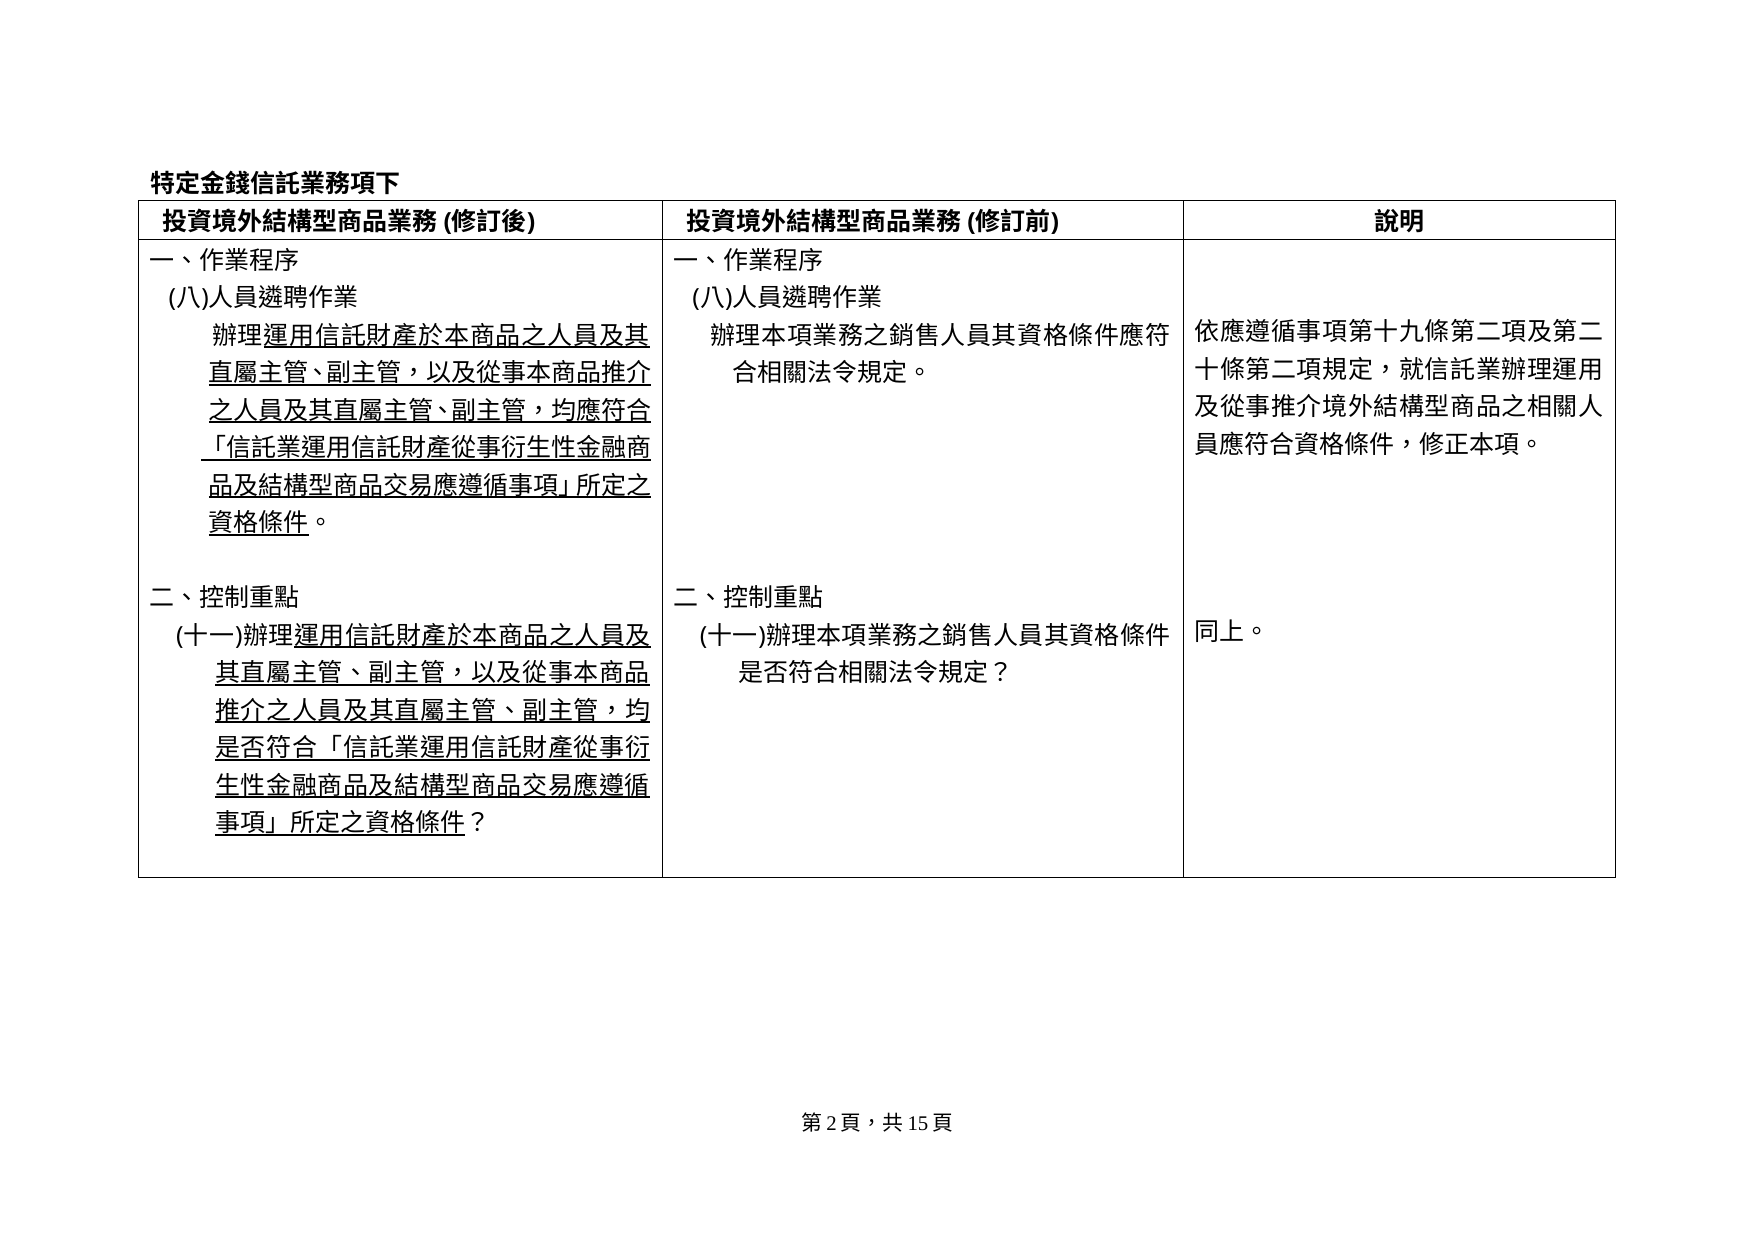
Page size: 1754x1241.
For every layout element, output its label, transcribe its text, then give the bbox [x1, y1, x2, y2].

table_cell 一、作業程序 (八)人員遴聘作業 辦理本項業務之銷售人員其資格條件應符合相關法令規定。 二、控制重點 (十一)辦理本項業務之銷售人員其資格條件是否符合相關法令規定？ [663, 240, 1183, 877]
table_header 說明 [1184, 201, 1615, 238]
table_header 投資境外結構型商品業務 (修訂後) [139, 201, 662, 238]
table_cell 一、作業程序 (八)人員遴聘作業 辦理運用信託財產於本商品之人員及其直屬主管、副主管，以及從事本商品推介之人員及其直屬主管、副主管，均應符合「信託業運用信託財產從事衍生性金融商品及結構型商品交易應遵循事項」所定之資格條件。 二、控制重點 (十一)辦理運用信託財產於本商品之人員及其直屬主管、副主管，以及從事本商品推介之人員及其直屬主管、副主管，均是否符合「信託業運用信託財產從事衍生性金融商品及結構型商品交易應遵循事項」所定之資格條件？ [139, 240, 662, 877]
text 特定金錢信託業務項下 [150, 162, 1604, 200]
table_cell 依應遵循事項第十九條第二項及第二十條第二項規定，就信託業辦理運用及從事推介境外結構型商品之相關人員應符合資格條件，修正本項。 同上。 [1184, 240, 1615, 877]
table_header 投資境外結構型商品業務 (修訂前) [663, 201, 1183, 238]
